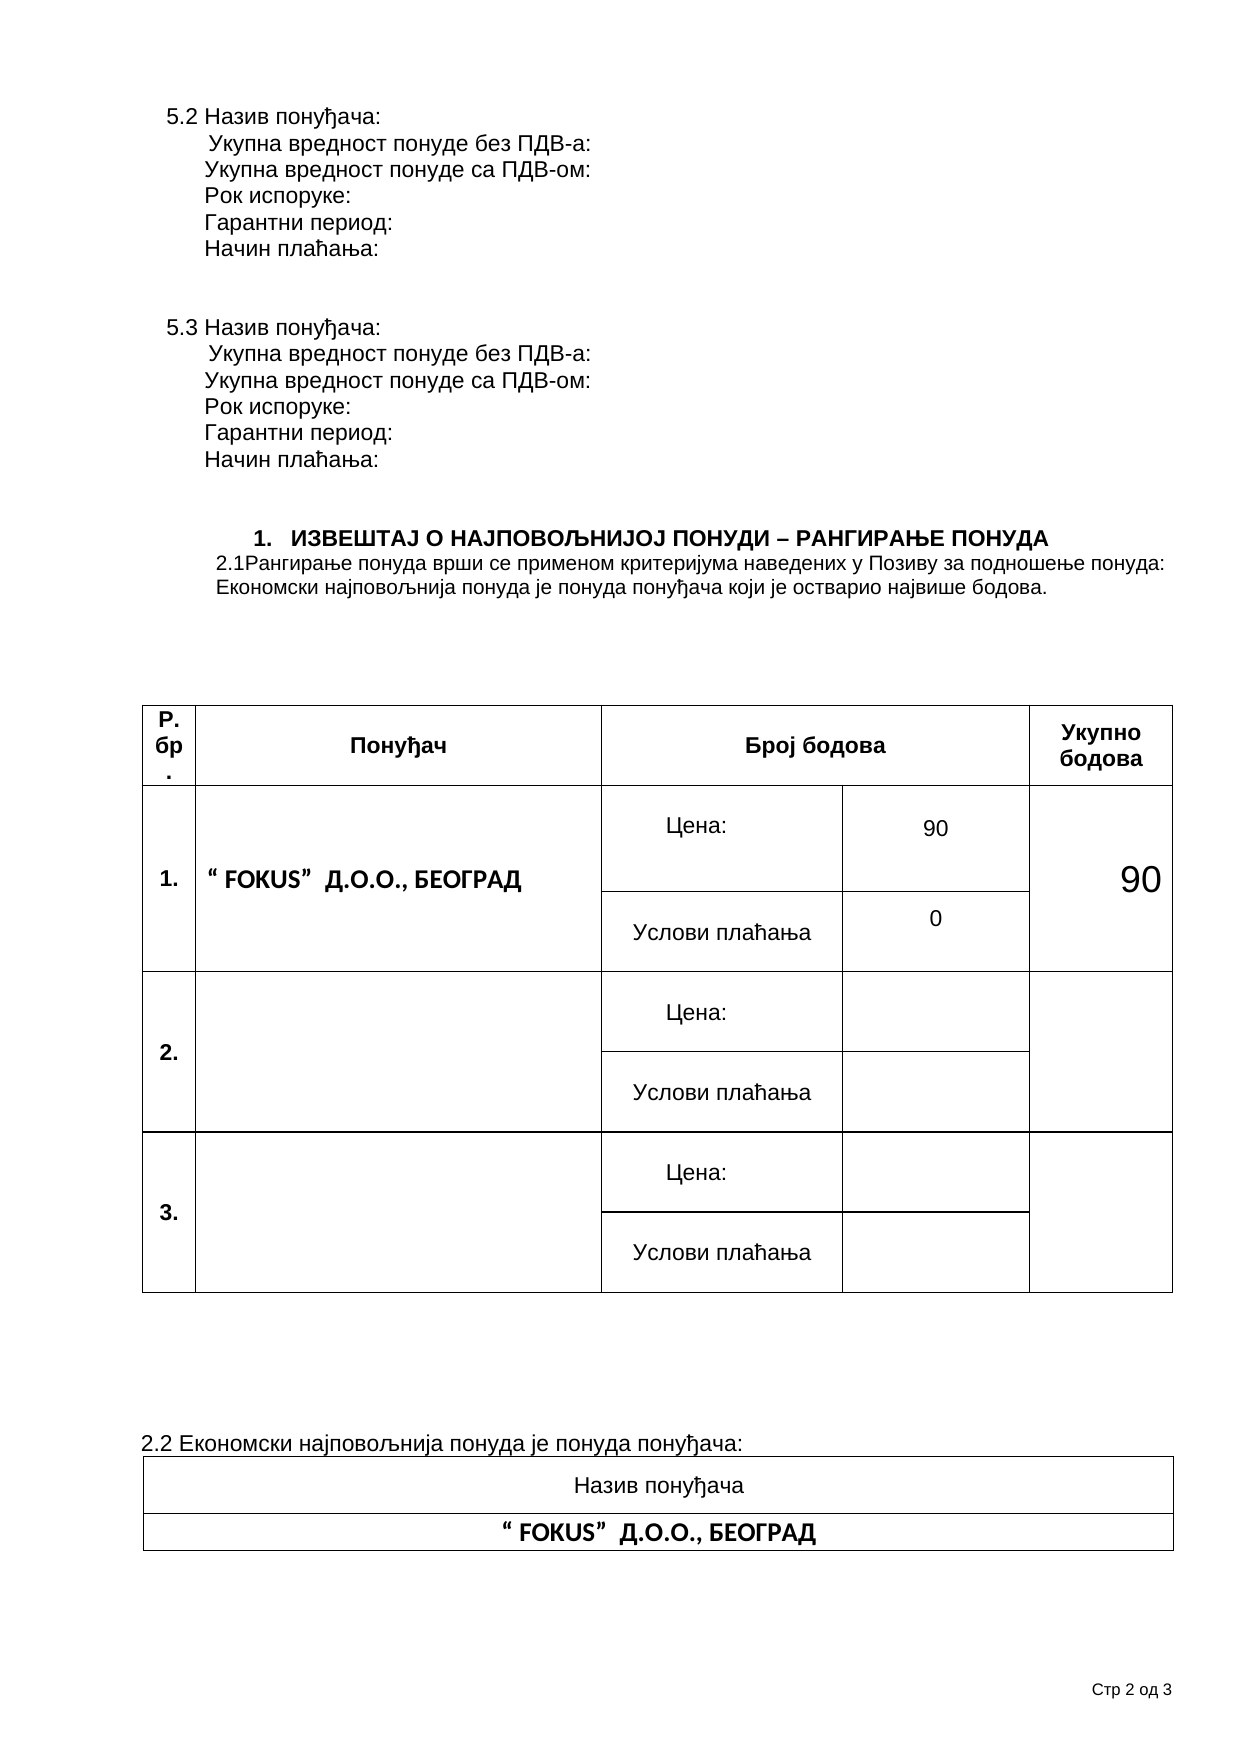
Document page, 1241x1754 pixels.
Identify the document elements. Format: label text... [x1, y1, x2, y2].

table_cell [196, 972, 601, 1131]
text Гарантни период: [141, 419, 1172, 446]
table_header Укупно бодова [1030, 706, 1172, 784]
text Гарантни период: [141, 208, 1172, 235]
list ИЗВЕШТАЈ О НАЈПОВОЉНИЈОЈ ПОНУДИ – РАНГИРАЊЕ ПОНУДА [253, 525, 1172, 551]
text Укупна вредност понуде са ПДВ-ом: [141, 156, 1172, 182]
table_cell “ FOKUS” Д.О.О., БЕОГРАД [196, 786, 601, 971]
table_header Број бодова [602, 706, 1029, 784]
table_cell 0 [843, 892, 1029, 971]
table_cell 1. [143, 786, 195, 971]
table_cell Цена: [602, 786, 842, 891]
table_cell Цена: [602, 972, 842, 1051]
list Економски најповољнија понуда је понуда понуђача који је остварио највише бодова. [216, 575, 1172, 599]
text Укупна вредност понуде са ПДВ-ом: [141, 367, 1172, 393]
table_cell Услови плаћања [602, 1213, 842, 1292]
text Укупна вредност понуде без ПДВ-а: [141, 340, 1172, 367]
text 5.2 Назив понуђача: [141, 103, 1172, 129]
list 2.1Рангирање понуда врши се применом критеријума наведених у Позиву за подношење понуда: [216, 551, 1172, 575]
table_cell Услови плаћања [602, 1052, 842, 1131]
table_cell [843, 972, 1029, 1051]
table_cell [843, 1213, 1029, 1292]
table_cell 3. [143, 1133, 195, 1292]
table_header Р.бр. [143, 706, 195, 784]
text 2.2 Економски најповољнија понуда је понуда понуђача: [141, 1430, 1172, 1456]
text Начин плаћања: [141, 235, 1172, 261]
text Рок испоруке: [141, 393, 1172, 419]
table_cell [196, 1133, 601, 1292]
table_header Назив понуђача [144, 1457, 1173, 1513]
text Укупна вредност понуде без ПДВ-а: [141, 129, 1172, 156]
table_header Понуђач [196, 706, 601, 784]
text 5.3 Назив понуђача: [141, 314, 1172, 340]
table_cell Услови плаћања [602, 892, 842, 971]
table_cell “ FOKUS” Д.О.О., БЕОГРАД [144, 1514, 1173, 1550]
table_cell 90 [843, 786, 1029, 891]
table_cell [843, 1133, 1029, 1211]
table_cell [843, 1052, 1029, 1131]
table_cell 2. [143, 972, 195, 1131]
text Рок испоруке: [141, 182, 1172, 208]
table_cell Цена: [602, 1133, 842, 1211]
table_cell 90 [1030, 786, 1172, 971]
text Начин плаћања: [141, 446, 1172, 472]
table_cell [1030, 1133, 1172, 1292]
table_cell [1030, 972, 1172, 1131]
